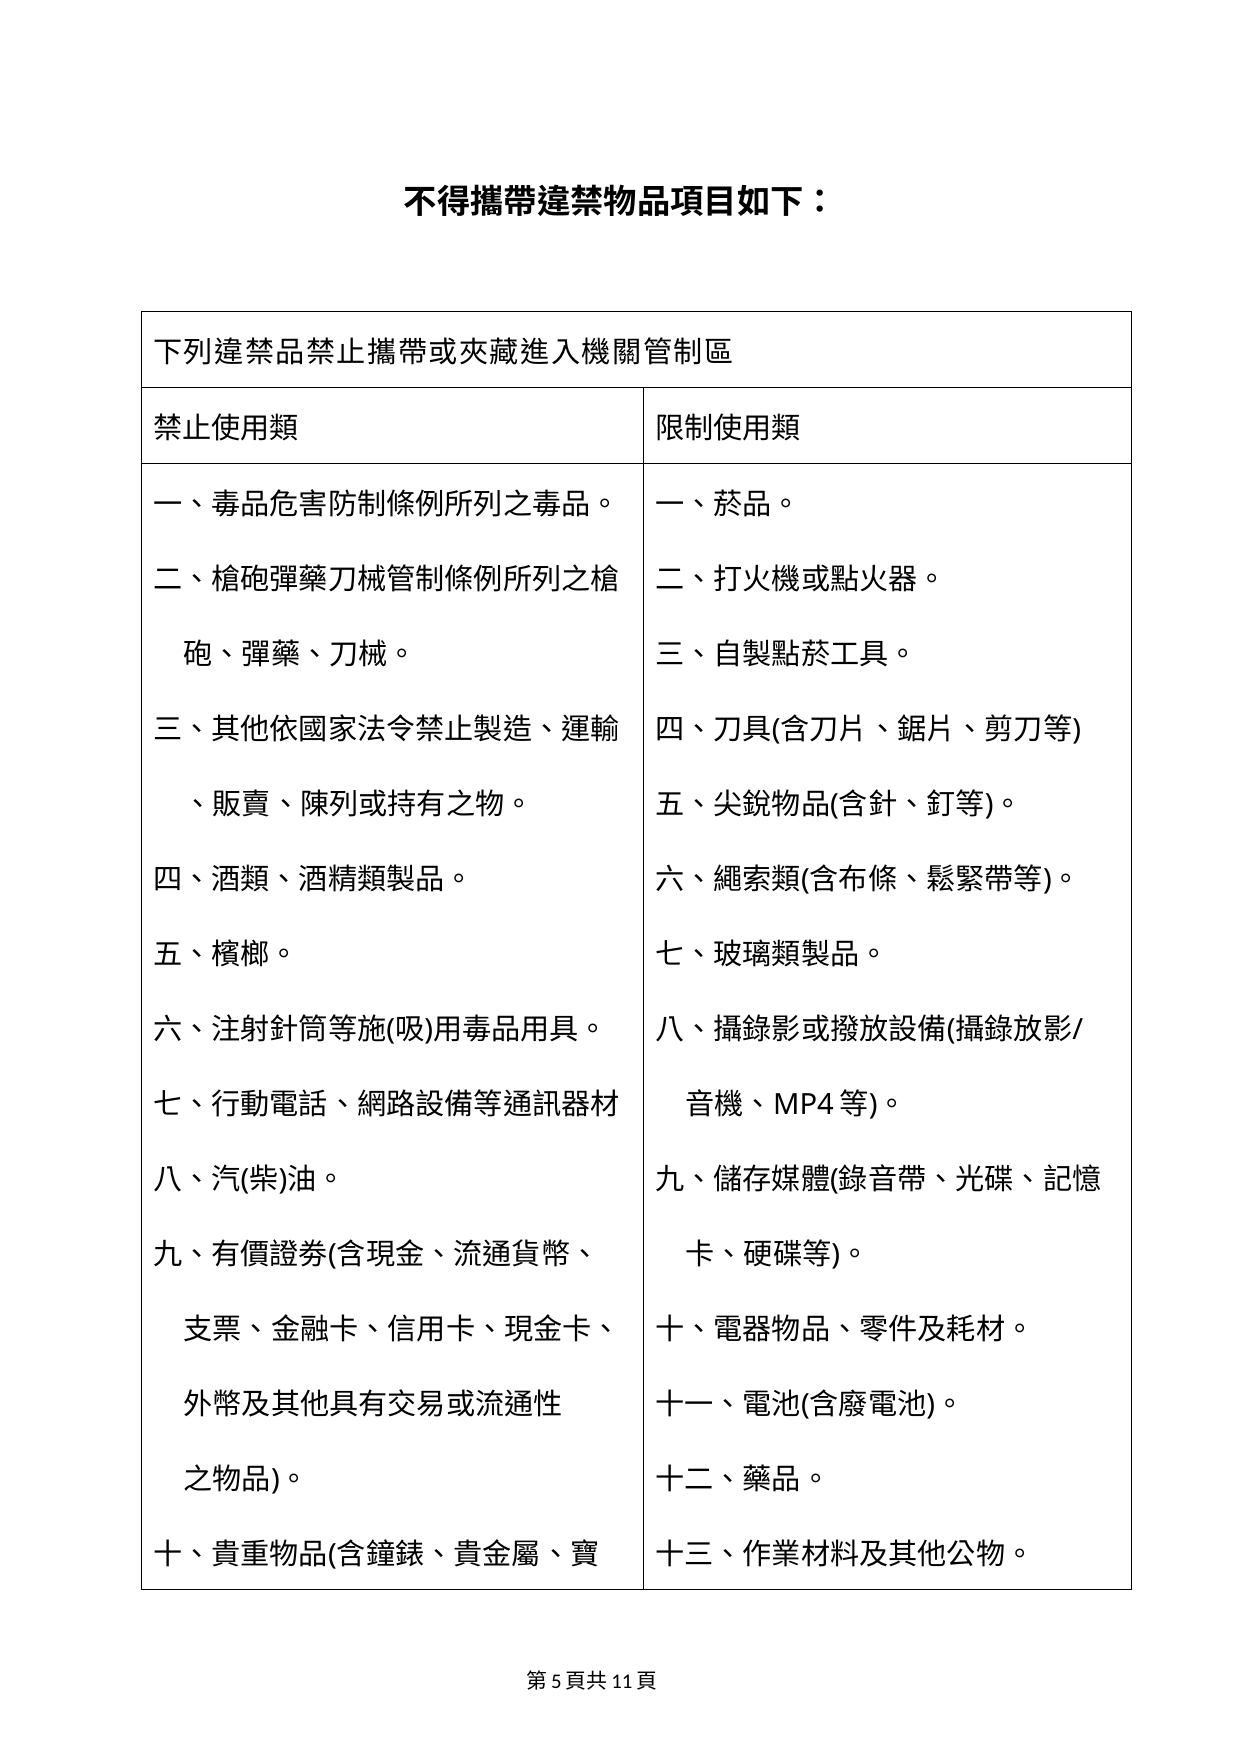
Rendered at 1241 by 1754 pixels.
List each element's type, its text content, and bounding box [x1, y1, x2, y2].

table_cell 限制使用類 [644, 388, 1131, 463]
table_cell 禁止使用類 [142, 388, 643, 463]
table_header 下列違禁品禁止攜帶或夾藏進入機關管制區 [142, 312, 1131, 387]
text 不得攜帶違禁物品項目如下： [130, 161, 1110, 236]
table_cell 一、菸品。 二、打火機或點火器。 三、自製點菸工具。 四、刀具(含刀片、鋸片、剪刀等) 五、尖銳物品(含針、釘等)。 六、繩索類(含布條、鬆緊帶等)。 七、玻璃類製品。 八、攝錄影或撥放設備(攝錄放影/ 音機、MP4等)。 九、儲存媒體(錄音帶、光碟、記憶 卡、硬碟等)。 十、電器物品、零件及耗材。 十一、電池(含廢電池)。 十二、藥品。 十三、作業材料及其他公物。 [644, 464, 1131, 1589]
table_cell 一、毒品危害防制條例所列之毒品。 二、槍砲彈藥刀械管制條例所列之槍 砲、彈藥、刀械。 三、其他依國家法令禁止製造、運輸 、販賣、陳列或持有之物。 四、酒類、酒精類製品。 五、檳榔。 六、注射針筒等施(吸)用毒品用具。 七、行動電話、網路設備等通訊器材 八、汽(柴)油。 九、有價證劵(含現金、流通貨幣、 支票、金融卡、信用卡、現金卡、 外幣及其他具有交易或流通性 之物品)。 十、貴重物品(含鐘錶、貴金屬、寶 [142, 464, 643, 1589]
